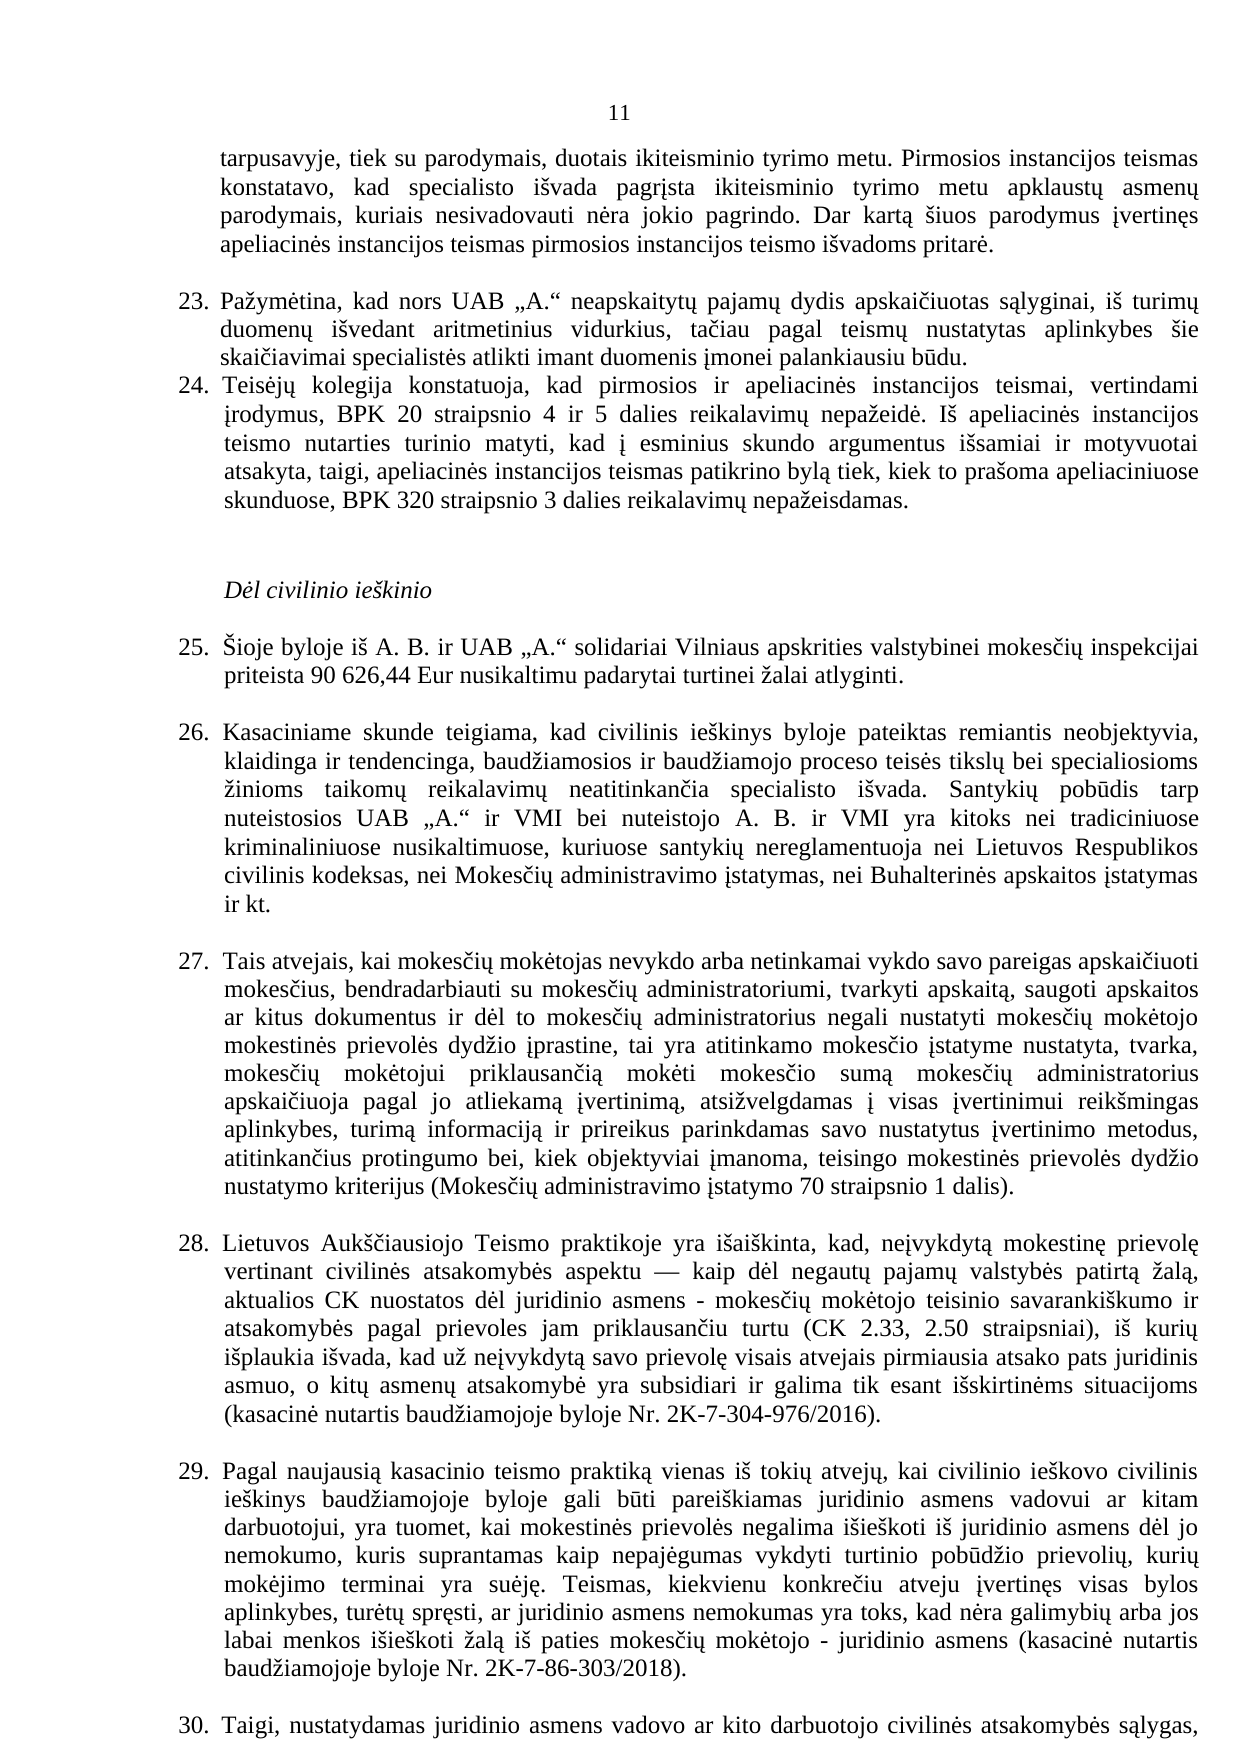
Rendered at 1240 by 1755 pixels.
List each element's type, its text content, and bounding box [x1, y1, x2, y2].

text 29. Pagal naujausią kasacinio teismo praktiką vienas iš tokių atvejų, kai civilinio ieškovo civilinis ieškinys baudžiamojoje byloje gali būti pareiškiamas juridinio asmens vadovui ar kitam darbuotojui, yra tuomet, kai mokestinės prievolės negalima išieškoti iš juridinio asmens dėl jo nemokumo, kuris suprantamas kaip nepajėgumas vykdyti turtinio pobūdžio prievolių, kurių mokėjimo terminai yra suėję. Teismas, kiekvienu konkrečiu atveju įvertinęs visas bylos aplinkybes, turėtų spręsti, ar juridinio asmens nemokumas yra toks, kad nėra galimybių arba jos labai menkos išieškoti žalą iš paties mokesčių mokėtojo - juridinio asmens (kasacinė nutartis baudžiamojoje byloje Nr. 2K-7-86-303/2018). [178, 1457, 1199, 1682]
text 27. Tais atvejais, kai mokesčių mokėtojas nevykdo arba netinkamai vykdo savo pareigas apskaičiuoti mokesčius, bendradarbiauti su mokesčių administratoriumi, tvarkyti apskaitą, saugoti apskaitos ar kitus dokumentus ir dėl to mokesčių administratorius negali nustatyti mokesčių mokėtojo mokestinės prievolės dydžio įprastine, tai yra atitinkamo mokesčio įstatyme nustatyta, tvarka, mokesčių mokėtojui priklausančią mokėti mokesčio sumą mokesčių administratorius apskaičiuoja pagal jo atliekamą įvertinimą, atsižvelgdamas į visas įvertinimui reikšmingas aplinkybes, turimą informaciją ir prireikus parinkdamas savo nustatytus įvertinimo metodus, atitinkančius protingumo bei, kiek objektyviai įmanoma, teisingo mokestinės prievolės dydžio nustatymo kriterijus (Mokesčių administravimo įstatymo 70 straipsnio 1 dalis). [178, 947, 1199, 1200]
text 30. Taigi, nustatydamas juridinio asmens vadovo ar kito darbuotojo civilinės atsakomybės sąlygas, [178, 1711, 1199, 1739]
text 23. Pažymėtina, kad nors UAB „A.“ neapskaitytų pajamų dydis apskaičiuotas sąlyginai, iš turimų duomenų išvedant aritmetinius vidurkius, tačiau pagal teismų nustatytas aplinkybes šie skaičiavimai specialistės atlikti imant duomenis įmonei palankiausiu būdu. [178, 287, 1199, 371]
text 25. Šioje byloje iš A. B. ir UAB „A.“ solidariai Vilniaus apskrities valstybinei mokesčių inspekcijai priteista 90 626,44 Eur nusikaltimu padarytai turtinei žalai atlyginti. [178, 632, 1199, 689]
text 26. Kasaciniame skunde teigiama, kad civilinis ieškinys byloje pateiktas remiantis neobjektyvia, klaidinga ir tendencinga, baudžiamosios ir baudžiamojo proceso teisės tikslų bei specialiosioms žinioms taikomų reikalavimų neatitinkančia specialisto išvada. Santykių pobūdis tarp nuteistosios UAB „A.“ ir VMI bei nuteistojo A. B. ir VMI yra kitoks nei tradiciniuose kriminaliniuose nusikaltimuose, kuriuose santykių nereglamentuoja nei Lietuvos Respublikos civilinis kodeksas, nei Mokesčių administravimo įstatymas, nei Buhalterinės apskaitos įstatymas ir kt. [178, 718, 1199, 918]
text Dėl civilinio ieškinio [224, 578, 1199, 603]
text 24. Teisėjų kolegija konstatuoja, kad pirmosios ir apeliacinės instancijos teismai, vertindami įrodymus, BPK 20 straipsnio 4 ir 5 dalies reikalavimų nepažeidė. Iš apeliacinės instancijos teismo nutarties turinio matyti, kad į esminius skundo argumentus išsamiai ir motyvuotai atsakyta, taigi, apeliacinės instancijos teismas patikrino bylą tiek, kiek to prašoma apeliaciniuose skunduose, BPK 320 straipsnio 3 dalies reikalavimų nepažeisdamas. [178, 371, 1199, 514]
text 28. Lietuvos Aukščiausiojo Teismo praktikoje yra išaiškinta, kad, neįvykdytą mokestinę prievolę vertinant civilinės atsakomybės aspektu — kaip dėl negautų pajamų valstybės patirtą žalą, aktualios CK nuostatos dėl juridinio asmens - mokesčių mokėtojo teisinio savarankiškumo ir atsakomybės pagal prievoles jam priklausančiu turtu (CK 2.33, 2.50 straipsniai), iš kurių išplaukia išvada, kad už neįvykdytą savo prievolę visais atvejais pirmiausia atsako pats juridinis asmuo, o kitų asmenų atsakomybė yra subsidiari ir galima tik esant išskirtinėms situacijoms (kasacinė nutartis baudžiamojoje byloje Nr. 2K-7-304-976/2016). [178, 1228, 1199, 1428]
text tarpusavyje, tiek su parodymais, duotais ikiteisminio tyrimo metu. Pirmosios instancijos teismas konstatavo, kad specialisto išvada pagrįsta ikiteisminio tyrimo metu apklaustų asmenų parodymais, kuriais nesivadovauti nėra jokio pagrindo. Dar kartą šiuos parodymus įvertinęs apeliacinės instancijos teismas pirmosios instancijos teismo išvadoms pritarė. [178, 144, 1199, 258]
